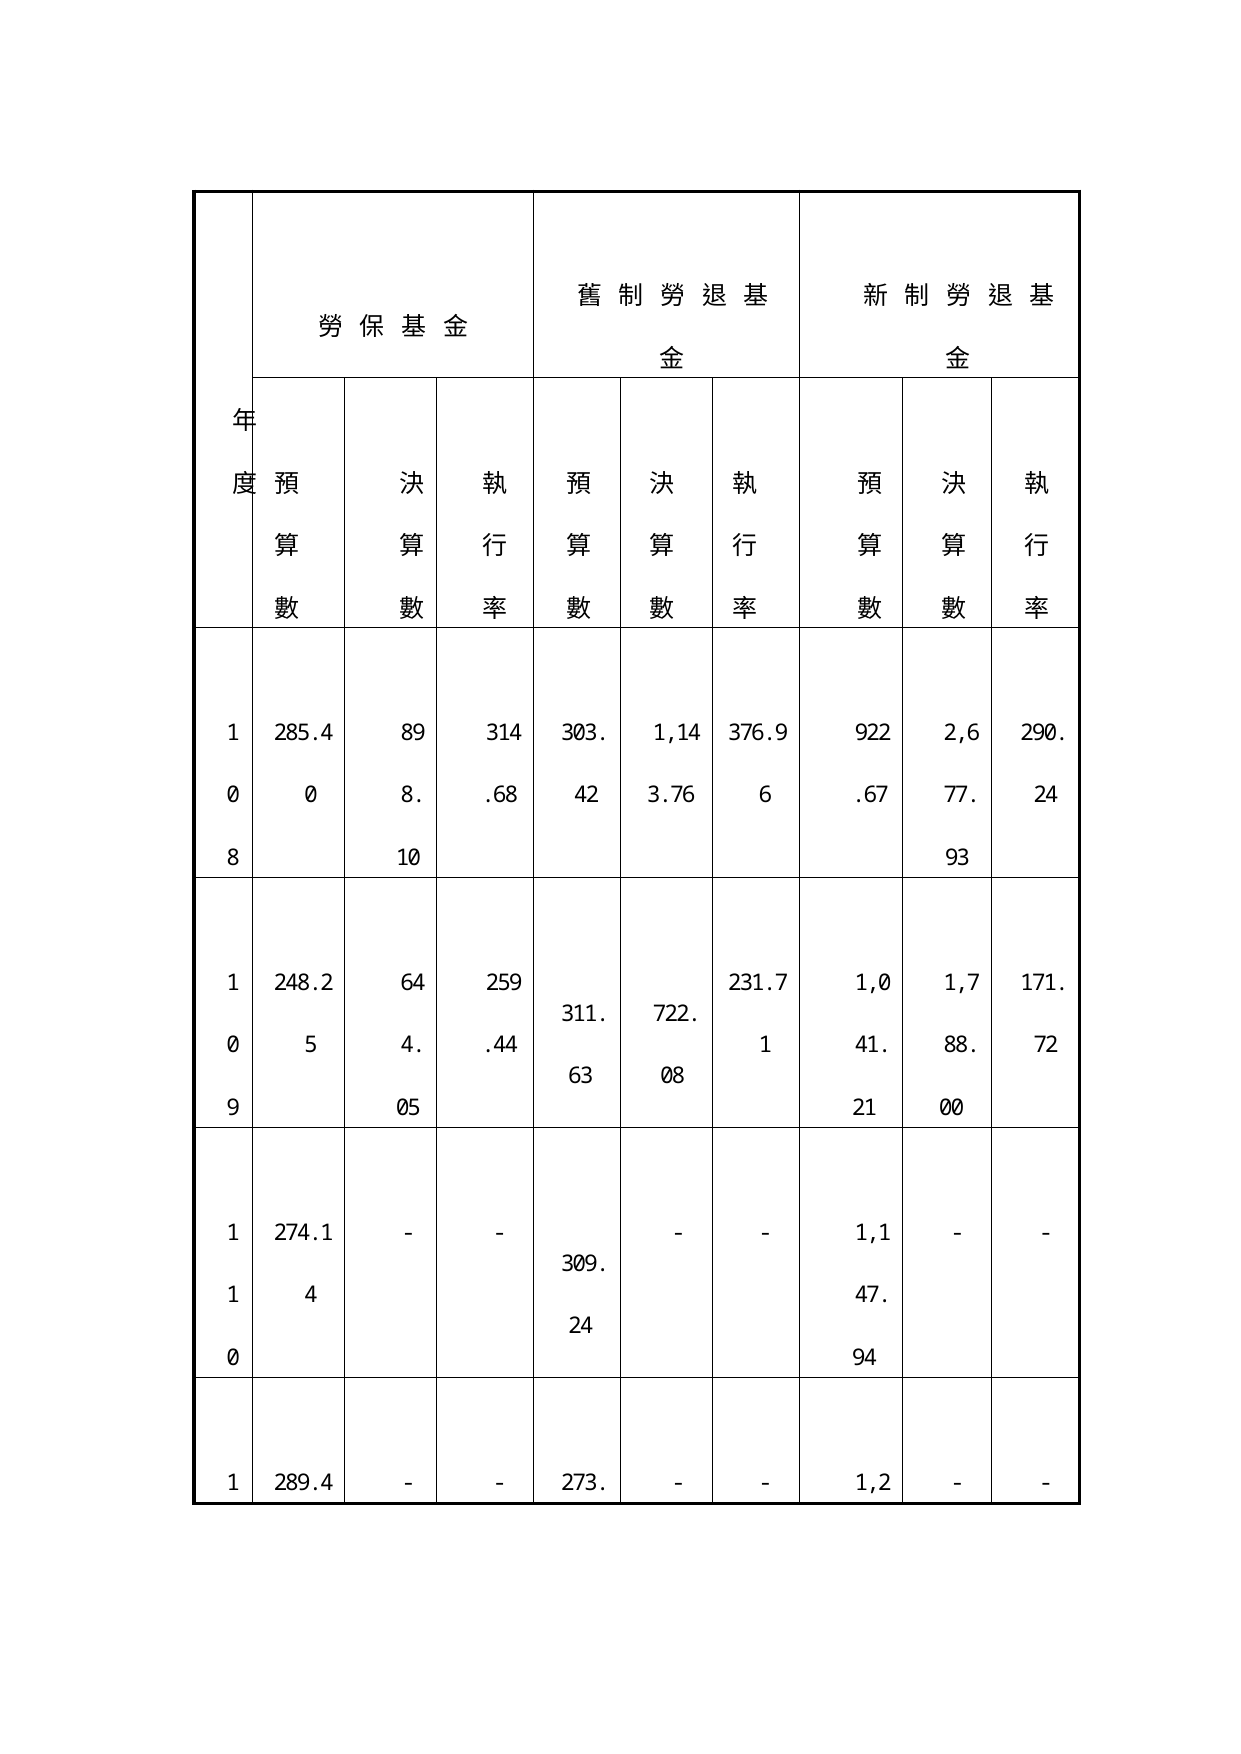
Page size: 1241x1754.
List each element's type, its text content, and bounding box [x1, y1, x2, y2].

table_cell - [437, 1378, 533, 1502]
table_cell 決算數 [345, 378, 436, 627]
table_cell 376.96 [713, 628, 799, 877]
table_cell 311.63 [534, 878, 620, 1127]
table_cell - [992, 1128, 1078, 1377]
table_cell 644.05 [345, 878, 436, 1127]
table_cell - [345, 1128, 436, 1377]
table_cell 1,143.76 [621, 628, 712, 877]
table_cell - [621, 1128, 712, 1377]
table_cell 309.24 [534, 1128, 620, 1377]
table_cell - [713, 1378, 799, 1502]
table_cell 1,2 [800, 1378, 902, 1502]
table_cell 109 [196, 878, 252, 1127]
table_header 新制勞退基金 [800, 193, 1078, 377]
table_cell 決算數 [903, 378, 991, 627]
table_cell - [621, 1378, 712, 1502]
table_header 年度 [196, 193, 252, 627]
table_cell 722.08 [621, 878, 712, 1127]
table_cell - [903, 1128, 991, 1377]
table_cell 274.14 [253, 1128, 344, 1377]
table_cell 248.25 [253, 878, 344, 1127]
table_cell 執行率 [437, 378, 533, 627]
table_cell 922.67 [800, 628, 902, 877]
table_cell 執行率 [713, 378, 799, 627]
table_cell 2,677.93 [903, 628, 991, 877]
table_cell 285.40 [253, 628, 344, 877]
table_cell 898.10 [345, 628, 436, 877]
table_cell 1,041.21 [800, 878, 902, 1127]
table_cell 1,788.00 [903, 878, 991, 1127]
table_cell - [713, 1128, 799, 1377]
table_cell 110 [196, 1128, 252, 1377]
table_cell - [992, 1378, 1078, 1502]
table_header 勞保基金 [253, 193, 533, 377]
table_cell 1 [196, 1378, 252, 1502]
table_header 舊制勞退基金 [534, 193, 799, 377]
table_cell 1,147.94 [800, 1128, 902, 1377]
table_cell 303.42 [534, 628, 620, 877]
table_cell 決算數 [621, 378, 712, 627]
table_cell 預算數 [534, 378, 620, 627]
table_cell - [903, 1378, 991, 1502]
table_cell 259.44 [437, 878, 533, 1127]
table_cell - [437, 1128, 533, 1377]
table_cell 171.72 [992, 878, 1078, 1127]
table_cell 289.4 [253, 1378, 344, 1502]
table_cell 273. [534, 1378, 620, 1502]
table_cell 108 [196, 628, 252, 877]
table_cell 預算數 [253, 378, 344, 627]
table_cell 執行率 [992, 378, 1078, 627]
table_cell 231.71 [713, 878, 799, 1127]
table_cell - [345, 1378, 436, 1502]
table_cell 預算數 [800, 378, 902, 627]
table_cell 314.68 [437, 628, 533, 877]
table_cell 290.24 [992, 628, 1078, 877]
